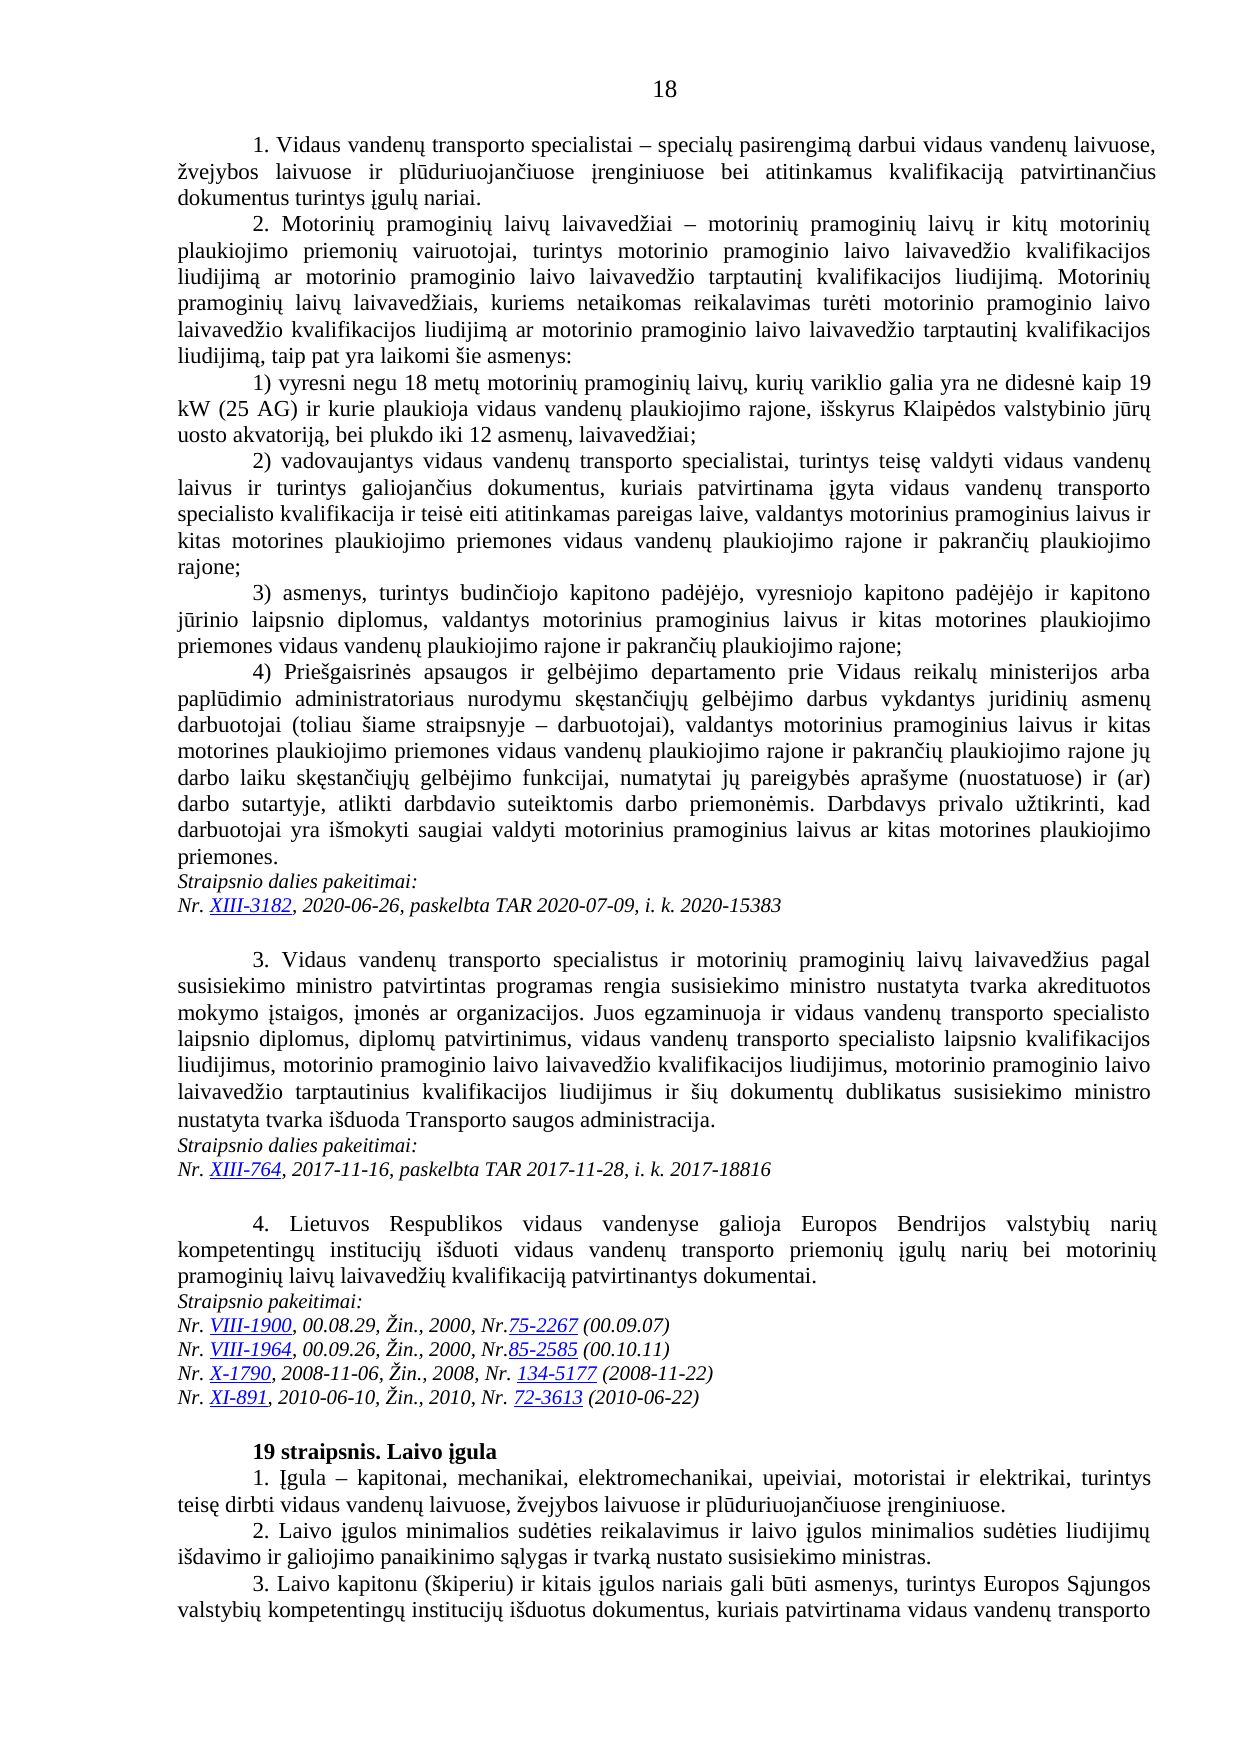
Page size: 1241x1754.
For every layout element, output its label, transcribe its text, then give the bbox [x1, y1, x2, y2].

text 1) vyresni negu 18 metų motorinių pramoginių laivų, kurių variklio galia yra ne didesnė kaip 19 kW (25 AG) ir kurie plaukioja vidaus vandenų plaukiojimo rajone, išskyrus Klaipėdos valstybinio jūrų uosto akvatoriją, bei plukdo iki 12 asmenų, laivavedžiai; [177, 368, 1152, 448]
text 2. Motorinių pramoginių laivų laivavedžiai – motorinių pramoginių laivų ir kitų motorinių plaukiojimo priemonių vairuotojai, turintys motorinio pramoginio laivo laivavedžio kvalifikacijos liudijimą ar motorinio pramoginio laivo laivavedžio tarptautinį kvalifikacijos liudijimą. Motorinių pramoginių laivų laivavedžiais, kuriems netaikomas reikalavimas turėti motorinio pramoginio laivo laivavedžio kvalifikacijos liudijimą ar motorinio pramoginio laivo laivavedžio tarptautinį kvalifikacijos liudijimą, taip pat yra laikomi šie asmenys: [177, 210, 1152, 368]
text Straipsnio pakeitimai: [177, 1289, 1158, 1313]
text 19 straipsnis. Laivo įgula [177, 1438, 1152, 1464]
text 2. Laivo įgulos minimalios sudėties reikalavimus ir laivo įgulos minimalios sudėties liudijimų išdavimo ir galiojimo panaikinimo sąlygas ir tvarką nustato susisiekimo ministras. [177, 1517, 1152, 1570]
text 4. Lietuvos Respublikos vidaus vandenyse galioja Europos Bendrijos valstybių narių kompetentingų institucijų išduoti vidaus vandenų transporto priemonių įgulų narių bei motorinių pramoginių laivų laivavedžių kvalifikaciją patvirtinantys dokumentai. [177, 1210, 1158, 1289]
text 3. Vidaus vandenų transporto specialistus ir motorinių pramoginių laivų laivavedžius pagal susisiekimo ministro patvirtintas programas rengia susisiekimo ministro nustatyta tvarka akredituotos mokymo įstaigos, įmonės ar organizacijos. Juos egzaminuoja ir vidaus vandenų transporto specialisto laipsnio diplomus, diplomų patvirtinimus, vidaus vandenų transporto specialisto laipsnio kvalifikacijos liudijimus, motorinio pramoginio laivo laivavedžio kvalifikacijos liudijimus, motorinio pramoginio laivo laivavedžio tarptautinius kvalifikacijos liudijimus ir šių dokumentų dublikatus susisiekimo ministro nustatyta tvarka išduoda Transporto saugos administracija. [177, 946, 1152, 1133]
text 4) Priešgaisrinės apsaugos ir gelbėjimo departamento prie Vidaus reikalų ministerijos arba paplūdimio administratoriaus nurodymu skęstančiųjų gelbėjimo darbus vykdantys juridinių asmenų darbuotojai (toliau šiame straipsnyje – darbuotojai), valdantys motorinius pramoginius laivus ir kitas motorines plaukiojimo priemones vidaus vandenų plaukiojimo rajone ir pakrančių plaukiojimo rajone jų darbo laiku skęstančiųjų gelbėjimo funkcijai, numatytai jų pareigybės aprašyme (nuostatuose) ir (ar) darbo sutartyje, atlikti darbdavio suteiktomis darbo priemonėmis. Darbdavys privalo užtikrinti, kad darbuotojai yra išmokyti saugiai valdyti motorinius pramoginius laivus ar kitas motorines plaukiojimo priemones. [177, 658, 1152, 869]
text 3) asmenys, turintys budinčiojo kapitono padėjėjo, vyresniojo kapitono padėjėjo ir kapitono jūrinio laipsnio diplomus, valdantys motorinius pramoginius laivus ir kitas motorines plaukiojimo priemones vidaus vandenų plaukiojimo rajone ir pakrančių plaukiojimo rajone; [177, 579, 1152, 658]
text Straipsnio dalies pakeitimai: [177, 1133, 1152, 1157]
text Nr. XIII-3182, 2020-06-26, paskelbta TAR 2020-07-09, i. k. 2020-15383 [177, 893, 1152, 917]
text 2) vadovaujantys vidaus vandenų transporto specialistai, turintys teisę valdyti vidaus vandenų laivus ir turintys galiojančius dokumentus, kuriais patvirtinama įgyta vidaus vandenų transporto specialisto kvalifikacija ir teisė eiti atitinkamas pareigas laive, valdantys motorinius pramoginius laivus ir kitas motorines plaukiojimo priemones vidaus vandenų plaukiojimo rajone ir pakrančių plaukiojimo rajone; [177, 448, 1152, 579]
text Nr. XI-891, 2010-06-10, Žin., 2010, Nr. 72-3613 (2010-06-22) [177, 1385, 1152, 1409]
text Nr. XIII-764, 2017-11-16, paskelbta TAR 2017-11-28, i. k. 2017-18816 [177, 1157, 1152, 1181]
text Nr. VIII-1900, 00.08.29, Žin., 2000, Nr.75-2267 (00.09.07) [177, 1313, 1158, 1337]
text Nr. VIII-1964, 00.09.26, Žin., 2000, Nr.85-2585 (00.10.11) [177, 1337, 1158, 1361]
text 1. Vidaus vandenų transporto specialistai – specialų pasirengimą darbui vidaus vandenų laivuose, žvejybos laivuose ir plūduriuojančiuose įrenginiuose bei atitinkamus kvalifikaciją patvirtinančius dokumentus turintys įgulų nariai. [177, 131, 1158, 210]
text 1. Įgula – kapitonai, mechanikai, elektromechanikai, upeiviai, motoristai ir elektrikai, turintys teisę dirbti vidaus vandenų laivuose, žvejybos laivuose ir plūduriuojančiuose įrenginiuose. [177, 1464, 1152, 1517]
text Straipsnio dalies pakeitimai: [177, 869, 1152, 893]
text 3. Laivo kapitonu (škiperiu) ir kitais įgulos nariais gali būti asmenys, turintys Europos Sąjungos valstybių kompetentingų institucijų išduotus dokumentus, kuriais patvirtinama vidaus vandenų transporto [177, 1570, 1152, 1622]
text Nr. X-1790, 2008-11-06, Žin., 2008, Nr. 134-5177 (2008-11-22) [177, 1361, 1158, 1385]
